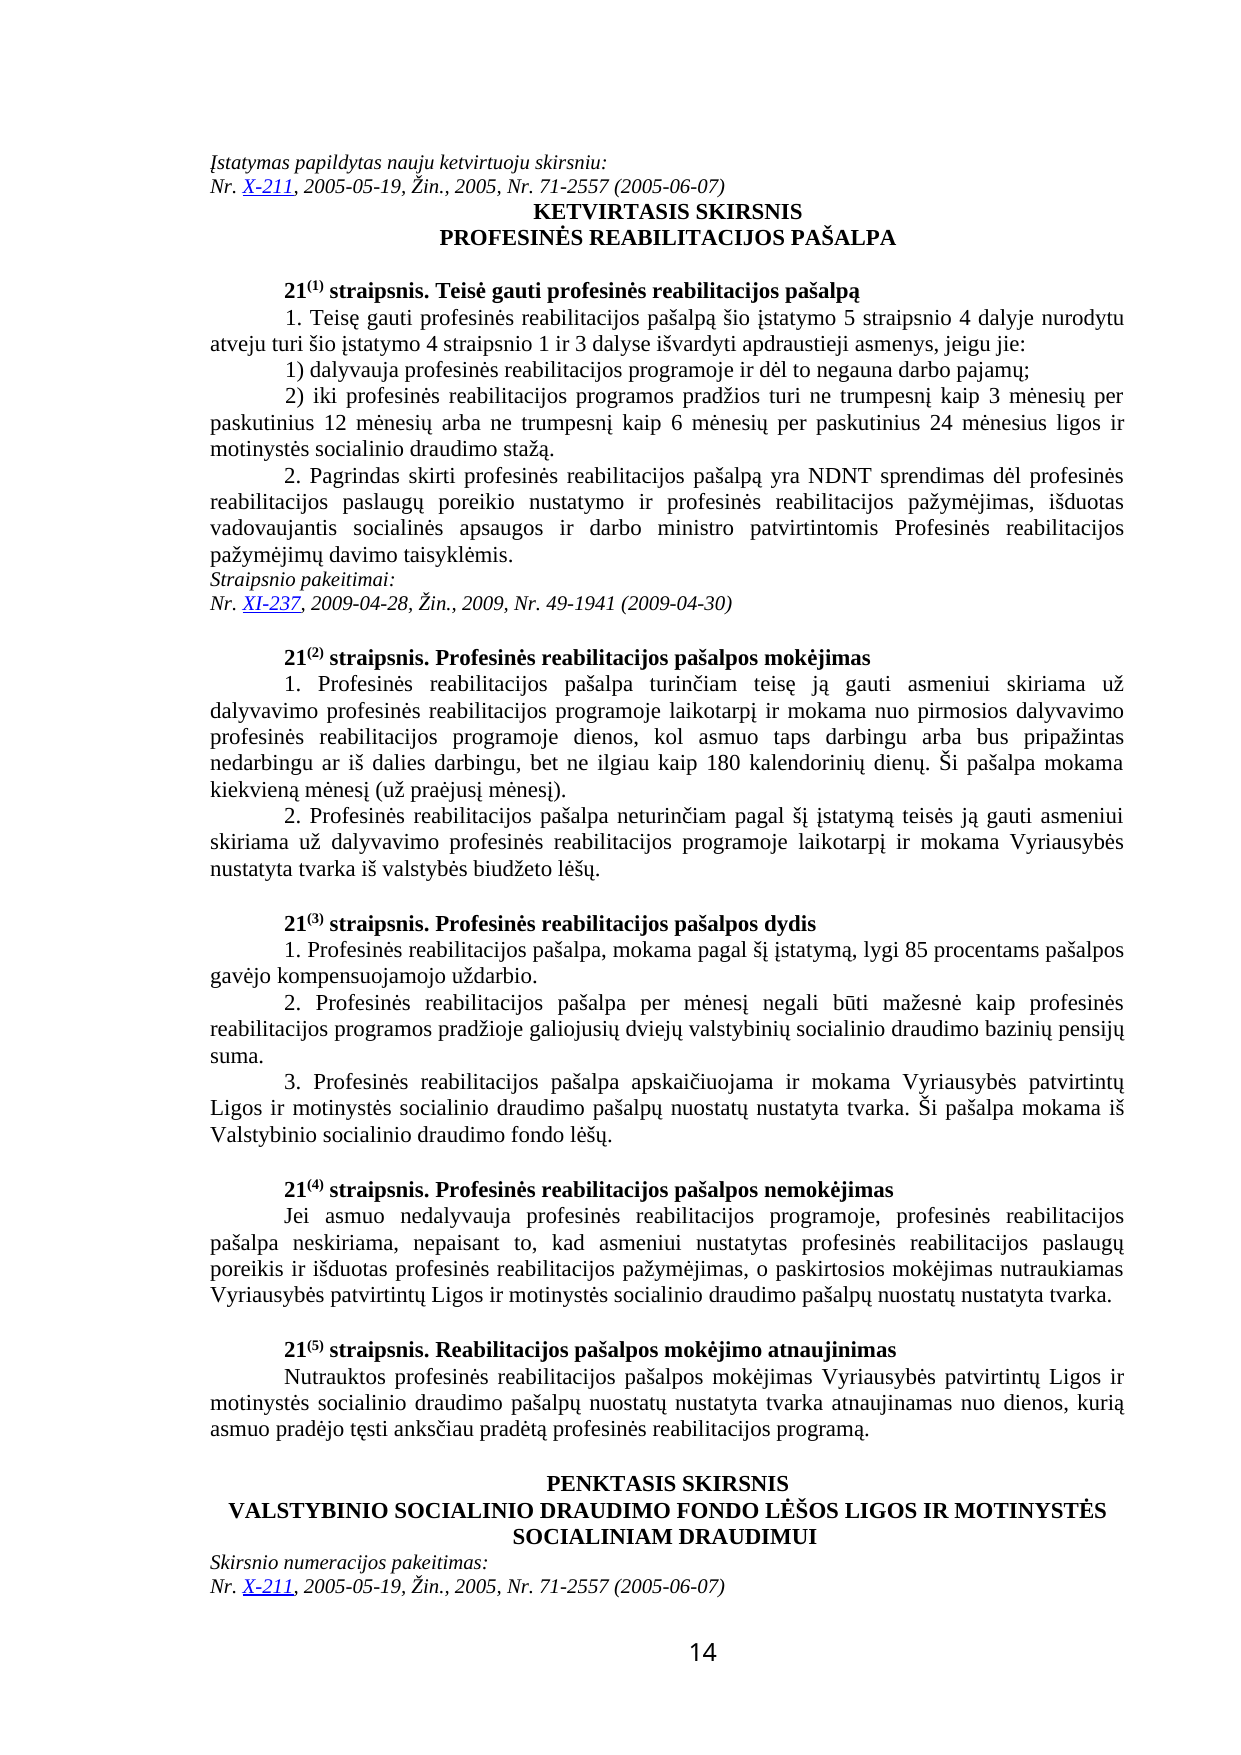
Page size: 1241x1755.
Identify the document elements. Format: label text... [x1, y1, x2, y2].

text PROFESINĖS REABILITACIJOS PAŠALPA [210, 224, 1126, 251]
text 2. Pagrindas skirti profesinės reabilitacijos pašalpą yra NDNT sprendimas dėl profesinės reabilitacijos paslaugų poreikio nustatymo ir profesinės reabilitacijos pažymėjimas, išduotas vadovaujantis socialinės apsaugos ir darbo ministro patvirtintomis Profesinės reabilitacijos pažymėjimų davimo taisyklėmis. [210, 462, 1126, 567]
text Straipsnio pakeitimai: [210, 567, 1126, 591]
text 21(1) straipsnis. Teisė gauti profesinės reabilitacijos pašalpą [210, 277, 1126, 303]
text VALSTYBINIO SOCIALINIO DRAUDIMO FONDO LĖŠOS LIGOS IR MOTINYSTĖS SOCIALINIAM DRAUDIMUI [210, 1497, 1126, 1549]
text 2) iki profesinės reabilitacijos programos pradžios turi ne trumpesnį kaip 3 mėnesių per paskutinius 12 mėnesių arba ne trumpesnį kaip 6 mėnesių per paskutinius 24 mėnesius ligos ir motinystės socialinio draudimo stažą. [210, 383, 1126, 462]
text Įstatymas papildytas nauju ketvirtuoju skirsniu: [210, 150, 1126, 174]
text Nr. X-211, 2005-05-19, Žin., 2005, Nr. 71-2557 (2005-06-07) [210, 174, 1126, 198]
text 3. Profesinės reabilitacijos pašalpa apskaičiuojama ir mokama Vyriausybės patvirtintų Ligos ir motinystės socialinio draudimo pašalpų nuostatų nustatyta tvarka. Ši pašalpa mokama iš Valstybinio socialinio draudimo fondo lėšų. [210, 1068, 1126, 1147]
text 1. Teisę gauti profesinės reabilitacijos pašalpą šio įstatymo 5 straipsnio 4 dalyje nurodytu atveju turi šio įstatymo 4 straipsnio 1 ir 3 dalyse išvardyti apdraustieji asmenys, jeigu jie: [210, 303, 1126, 356]
text 21(5) straipsnis. Reabilitacijos pašalpos mokėjimo atnaujinimas [210, 1336, 1126, 1363]
text 1. Profesinės reabilitacijos pašalpa, mokama pagal šį įstatymą, lygi 85 procentams pašalpos gavėjo kompensuojamojo uždarbio. [210, 936, 1126, 989]
text 1) dalyvauja profesinės reabilitacijos programoje ir dėl to negauna darbo pajamų; [210, 356, 1126, 383]
text 21(3) straipsnis. Profesinės reabilitacijos pašalpos dydis [210, 910, 1126, 936]
text Nr. XI-237, 2009-04-28, Žin., 2009, Nr. 49-1941 (2009-04-30) [210, 591, 1120, 615]
text Nr. X-211, 2005-05-19, Žin., 2005, Nr. 71-2557 (2005-06-07) [210, 1574, 1126, 1598]
subtitle PENKTASIS SKIRSNIS [210, 1471, 1126, 1497]
text Jei asmuo nedalyvauja profesinės reabilitacijos programoje, profesinės reabilitacijos pašalpa neskiriama, nepaisant to, kad asmeniui nustatytas profesinės reabilitacijos paslaugų poreikis ir išduotas profesinės reabilitacijos pažymėjimas, o paskirtosios mokėjimas nutraukiamas Vyriausybės patvirtintų Ligos ir motinystės socialinio draudimo pašalpų nuostatų nustatyta tvarka. [210, 1202, 1126, 1308]
text KETVIRTASIS SKIRSNIS [210, 198, 1126, 224]
text Skirsnio numeracijos pakeitimas: [210, 1549, 1126, 1574]
text 1. Profesinės reabilitacijos pašalpa turinčiam teisę ją gauti asmeniui skiriama už dalyvavimo profesinės reabilitacijos programoje laikotarpį ir mokama nuo pirmosios dalyvavimo profesinės reabilitacijos programoje dienos, kol asmuo taps darbingu arba bus pripažintas nedarbingu ar iš dalies darbingu, bet ne ilgiau kaip 180 kalendorinių dienų. Ši pašalpa mokama kiekvieną mėnesį (už praėjusį mėnesį). [210, 670, 1126, 802]
text 2. Profesinės reabilitacijos pašalpa per mėnesį negali būti mažesnė kaip profesinės reabilitacijos programos pradžioje galiojusių dviejų valstybinių socialinio draudimo bazinių pensijų suma. [210, 989, 1126, 1068]
text 2. Profesinės reabilitacijos pašalpa neturinčiam pagal šį įstatymą teisės ją gauti asmeniui skiriama už dalyvavimo profesinės reabilitacijos programoje laikotarpį ir mokama Vyriausybės nustatyta tvarka iš valstybės biudžeto lėšų. [210, 802, 1126, 881]
text Nutrauktos profesinės reabilitacijos pašalpos mokėjimas Vyriausybės patvirtintų Ligos ir motinystės socialinio draudimo pašalpų nuostatų nustatyta tvarka atnaujinamas nuo dienos, kurią asmuo pradėjo tęsti anksčiau pradėtą profesinės reabilitacijos programą. [210, 1363, 1126, 1442]
text 21(4) straipsnis. Profesinės reabilitacijos pašalpos nemokėjimas [210, 1176, 1126, 1202]
text 21(2) straipsnis. Profesinės reabilitacijos pašalpos mokėjimas [210, 644, 1126, 670]
